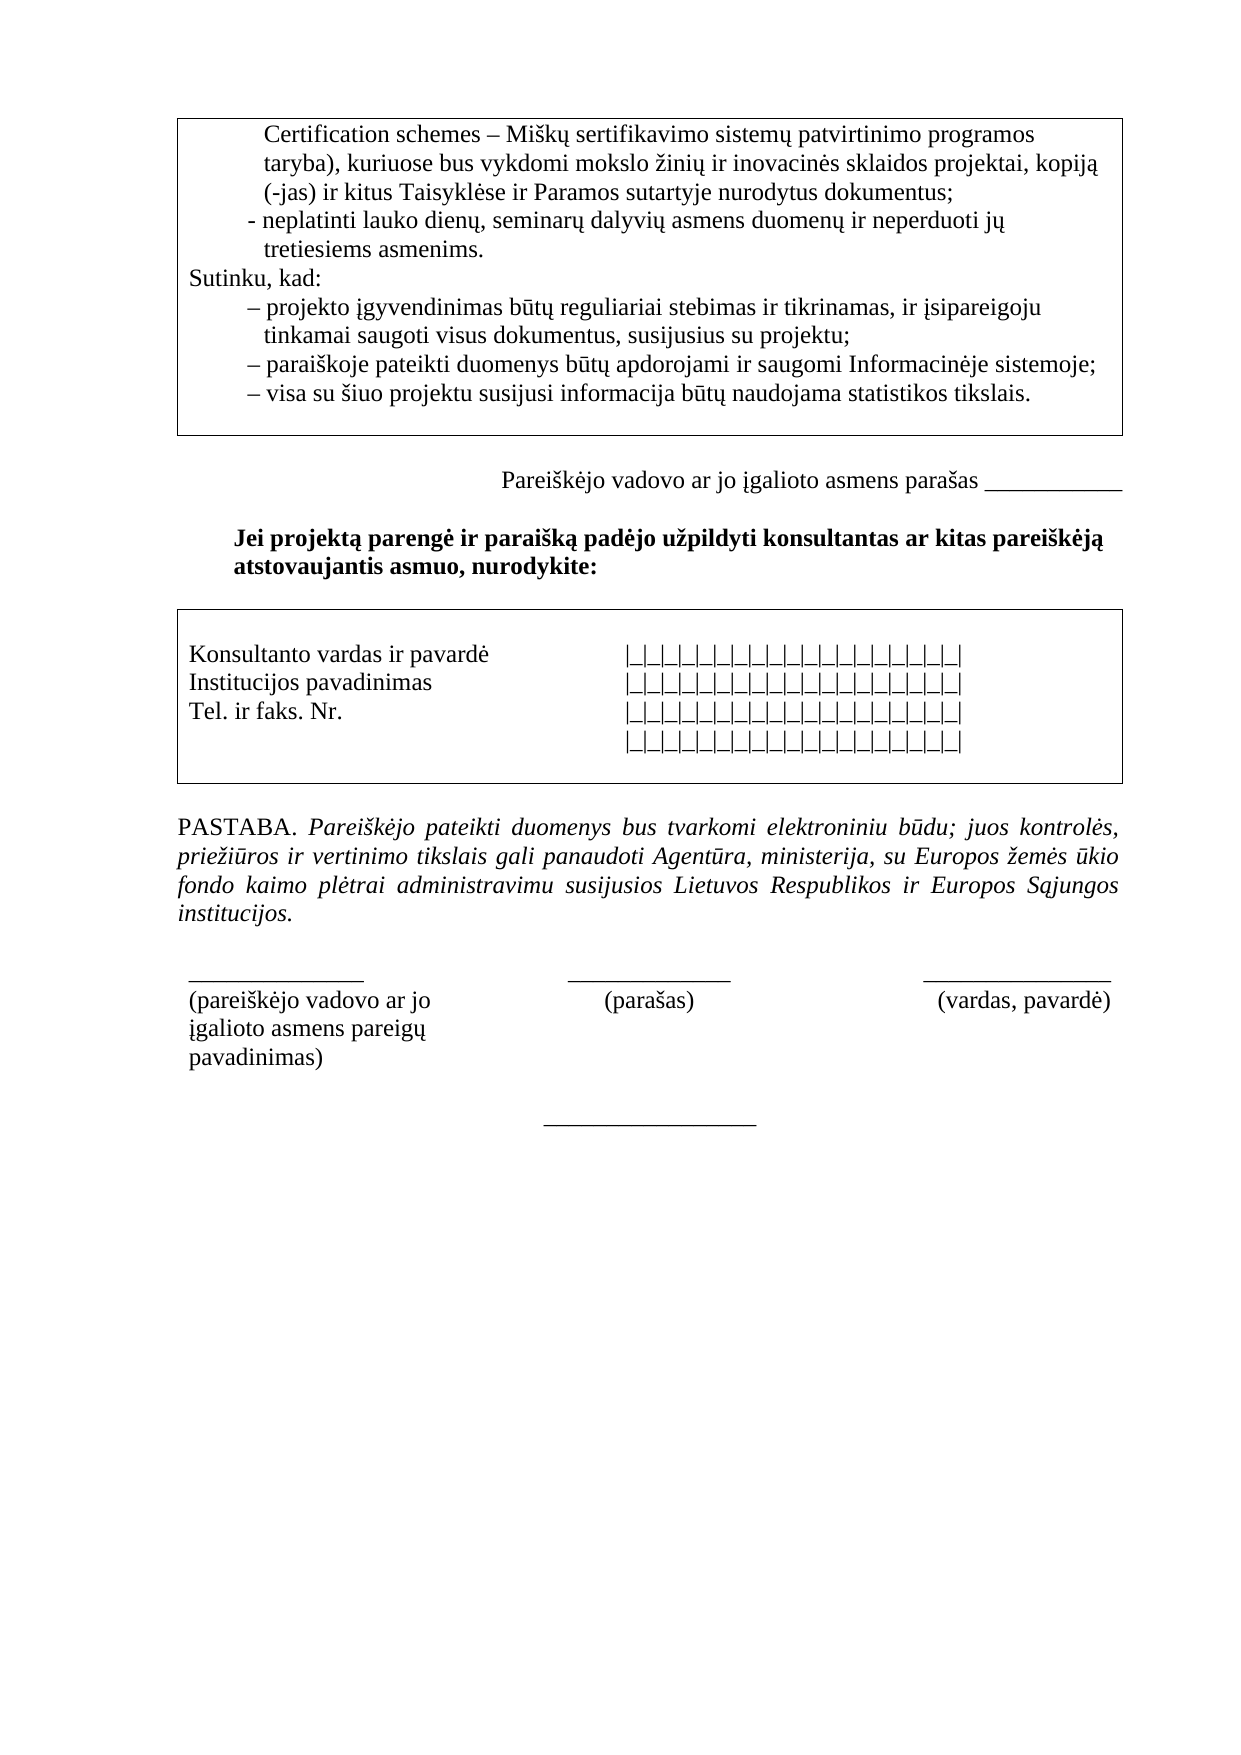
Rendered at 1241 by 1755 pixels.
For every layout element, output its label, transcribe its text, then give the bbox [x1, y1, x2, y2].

table_cell Konsultanto vardas ir pavardė [178, 639, 613, 667]
table_header [178, 610, 613, 639]
table_cell |_|_|_|_|_|_|_|_|_|_|_|_|_|_|_|_|_|_|_| [614, 668, 1122, 696]
table_cell |_|_|_|_|_|_|_|_|_|_|_|_|_|_|_|_|_|_|_| [614, 639, 1122, 667]
table_header _____________ (parašas) [492, 956, 806, 1071]
table_cell [614, 754, 1122, 782]
text Jei projektą parengė ir paraišką padėjo užpildyti konsultantas ar kitas pareiškėją [177, 523, 1122, 551]
table_header _______________ (vardas, pavardė) [806, 956, 1122, 1071]
table_header Certification schemes – Miškų sertifikavimo sistemų patvirtinimo programos taryba), kuriuose bus vykdomi mokslo žinių ir inovacinės sklaidos projektai, kopiją (-jas) ir kitus Taisyklėse ir Paramos sutartyje nurodytus dokumentus; - neplatinti lauko dienų, seminarų dalyvių asmens duomenų ir neperduoti jų tretiesiems asmenims. Sutinku, kad: – projekto įgyvendinimas būtų reguliariai stebimas ir tikrinamas, ir įsipareigoju tinkamai saugoti visus dokumentus, susijusius su projektu; – paraiškoje pateikti duomenys būtų apdorojami ir saugomi Informacinėje sistemoje; – visa su šiuo projektu susijusi informacija būtų naudojama statistikos tikslais. [178, 119, 1122, 435]
table_cell |_|_|_|_|_|_|_|_|_|_|_|_|_|_|_|_|_|_|_| |_|_|_|_|_|_|_|_|_|_|_|_|_|_|_|_|_|_|_| [614, 696, 1122, 754]
table_cell Institucijos pavadinimas [178, 668, 613, 696]
table_header [614, 610, 1122, 639]
table_cell Tel. ir faks. Nr. [178, 696, 613, 754]
text atstovaujantis asmuo, nurodykite: [177, 551, 1122, 580]
text Pareiškėjo vadovo ar jo įgalioto asmens parašas ___________ [177, 465, 1122, 494]
text _________________ [177, 1100, 1122, 1128]
table_cell [178, 754, 613, 782]
table_header ______________ (pareiškėjo vadovo ar jo įgalioto asmens pareigų pavadinimas) [177, 956, 492, 1071]
text PASTABA. Pareiškėjo pateikti duomenys bus tvarkomi elektroniniu būdu; juos kontrolės, priežiūros ir vertinimo tikslais gali panaudoti Agentūra, ministerija, su Europos žemės ūkio fondo kaimo plėtrai administravimu susijusios Lietuvos Respublikos ir Europos Sąjungos institucijos. [177, 812, 1122, 927]
